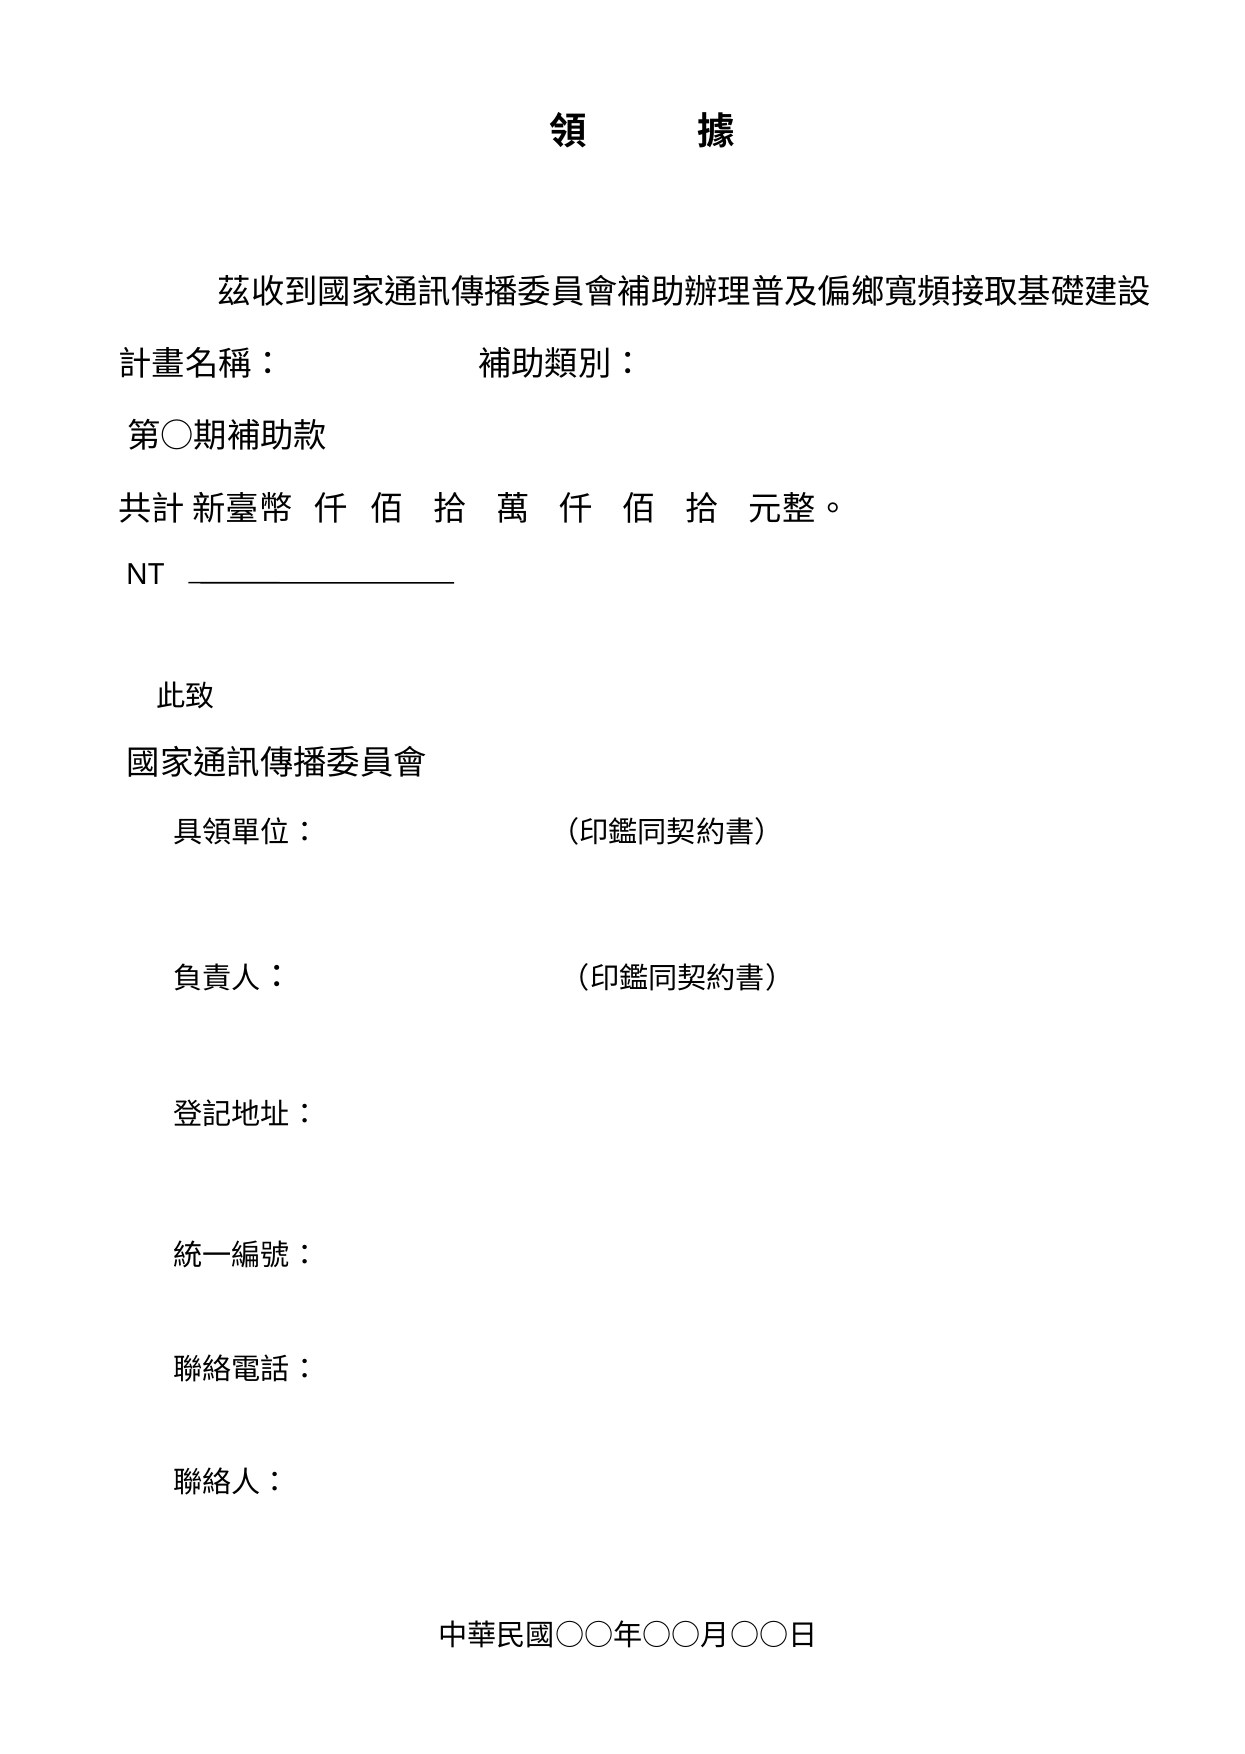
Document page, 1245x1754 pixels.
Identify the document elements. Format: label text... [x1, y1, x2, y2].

table_header 具領單位： （印鑑同契約書） [118, 808, 1137, 949]
text 共計 新臺幣 仟 佰 拾 萬 仟 佰 拾 元整。 [118, 481, 1167, 529]
table_cell 負責人： （印鑑同契約書） [118, 949, 1137, 1090]
text 茲收到國家通訊傳播委員會補助辦理普及偏鄉寬頻接取基礎建設 [118, 264, 1167, 313]
text 第○期補助款 [118, 409, 1167, 457]
table_cell 中華民國○○年○○月○○日 [118, 1611, 1137, 1653]
text 領 據 [118, 101, 1167, 155]
text 國家通訊傳播委員會 [118, 736, 1167, 784]
table_cell 統一編號： 聯絡電話： 聯絡人： [118, 1231, 1137, 1611]
table_cell 登記地址： [118, 1090, 1137, 1231]
text 此致 [118, 673, 1167, 715]
text NT [118, 554, 1167, 593]
text 計畫名稱： 補助類別： [118, 337, 1167, 385]
